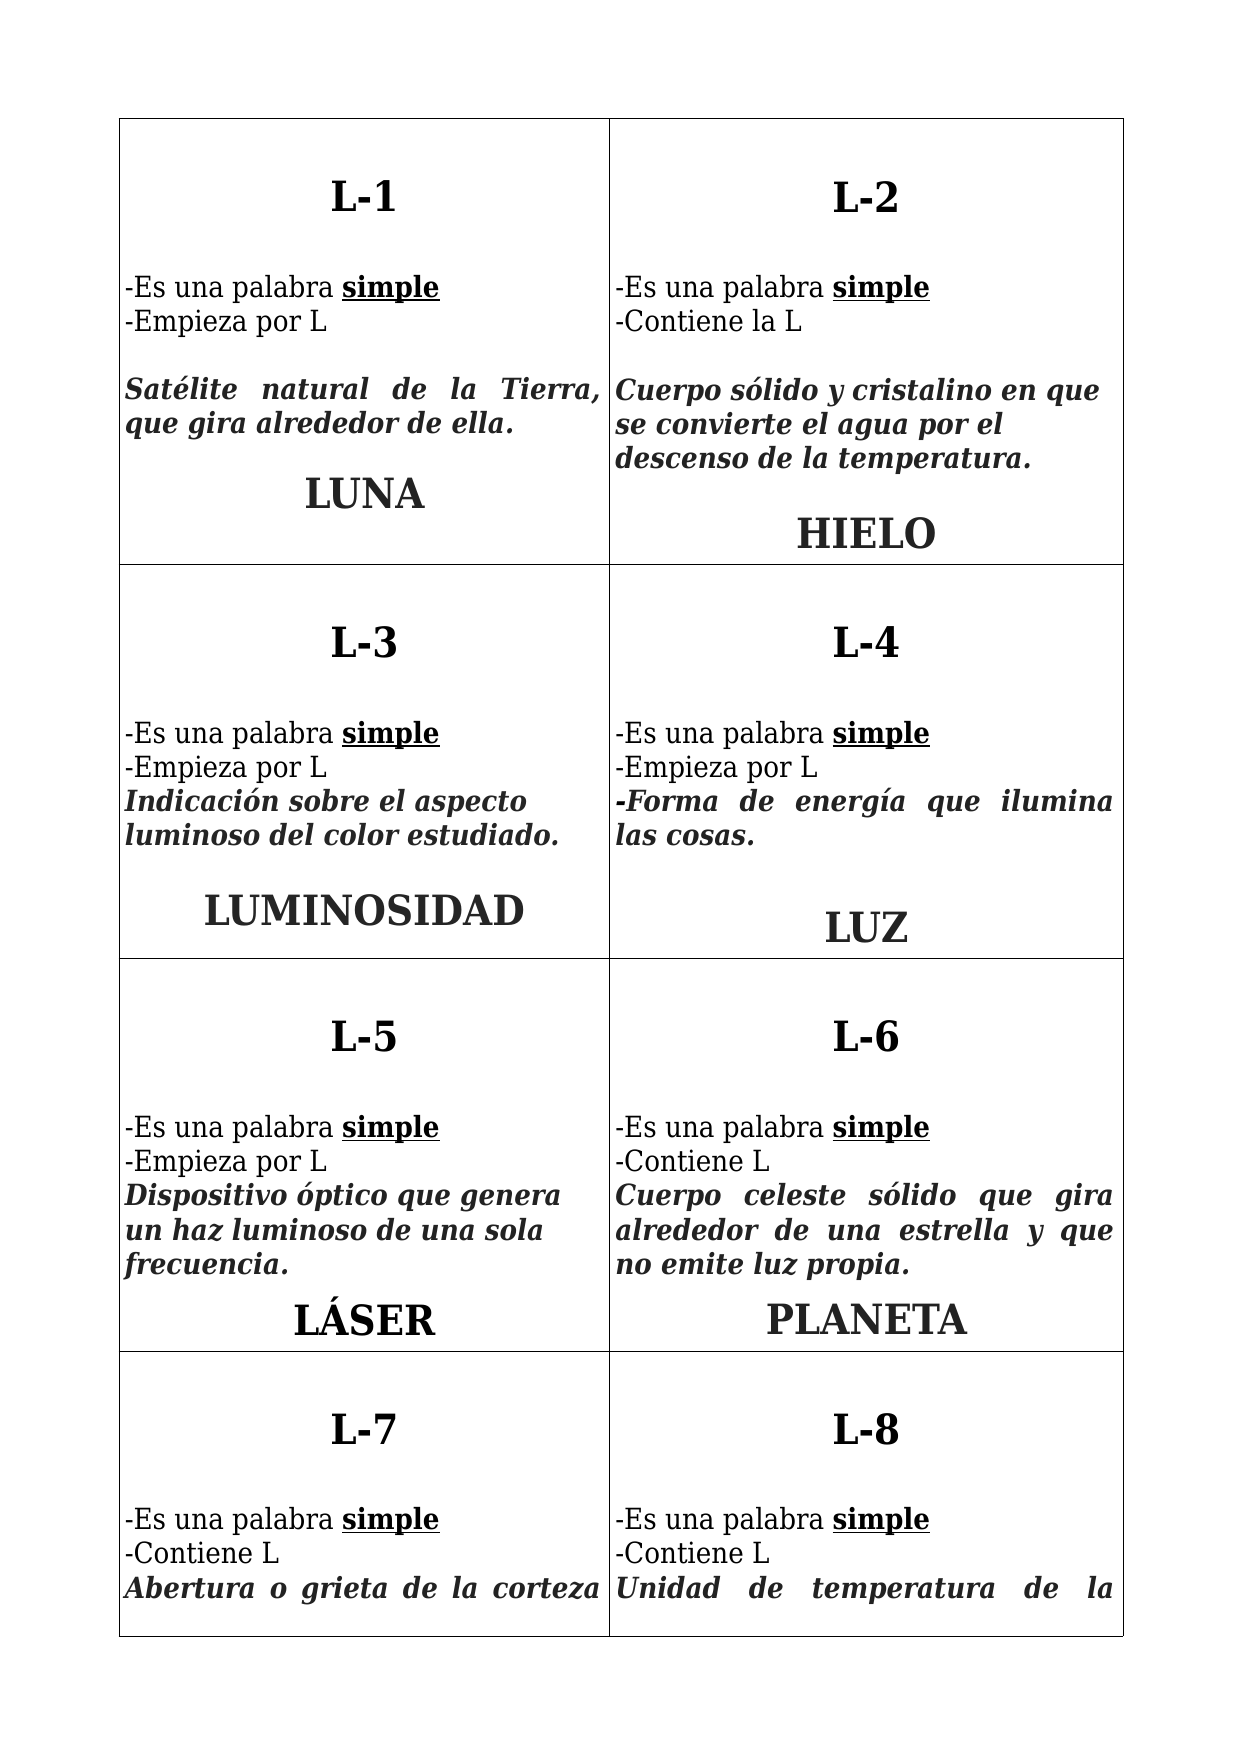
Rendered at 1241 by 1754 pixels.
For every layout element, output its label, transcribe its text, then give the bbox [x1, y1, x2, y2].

table_cell L-4 -Es una palabra simple -Empieza por L -Forma de energía que ilumina las cosas. LUZ [610, 565, 1123, 958]
table_cell L-3 -Es una palabra simple -Empieza por L Indicación sobre el aspecto luminoso del color estudiado. LUMINOSIDAD [120, 565, 609, 958]
table_cell L-6 -Es una palabra simple -Contiene L Cuerpo celeste sólido que gira alrededor de una estrella y que no emite luz propia. PLANETA [610, 959, 1123, 1351]
table_cell L-8 -Es una palabra simple -Contiene L Unidad de temperatura de la [610, 1352, 1123, 1636]
table_cell L-5 -Es una palabra simple -Empieza por L Dispositivo óptico que genera un haz luminoso de una sola frecuencia. LÁSER [120, 959, 609, 1351]
table_header L-1 -Es una palabra simple -Empieza por L Satélite natural de la Tierra, que gira alrededor de ella. LUNA [120, 119, 609, 564]
table_cell L-7 -Es una palabra simple -Contiene L Abertura o grieta de la corteza [120, 1352, 609, 1636]
table_header L-2 -Es una palabra simple -Contiene la L Cuerpo sólido y cristalino en que se convierte el agua por el descenso de la temperatura. HIELO [610, 119, 1123, 564]
